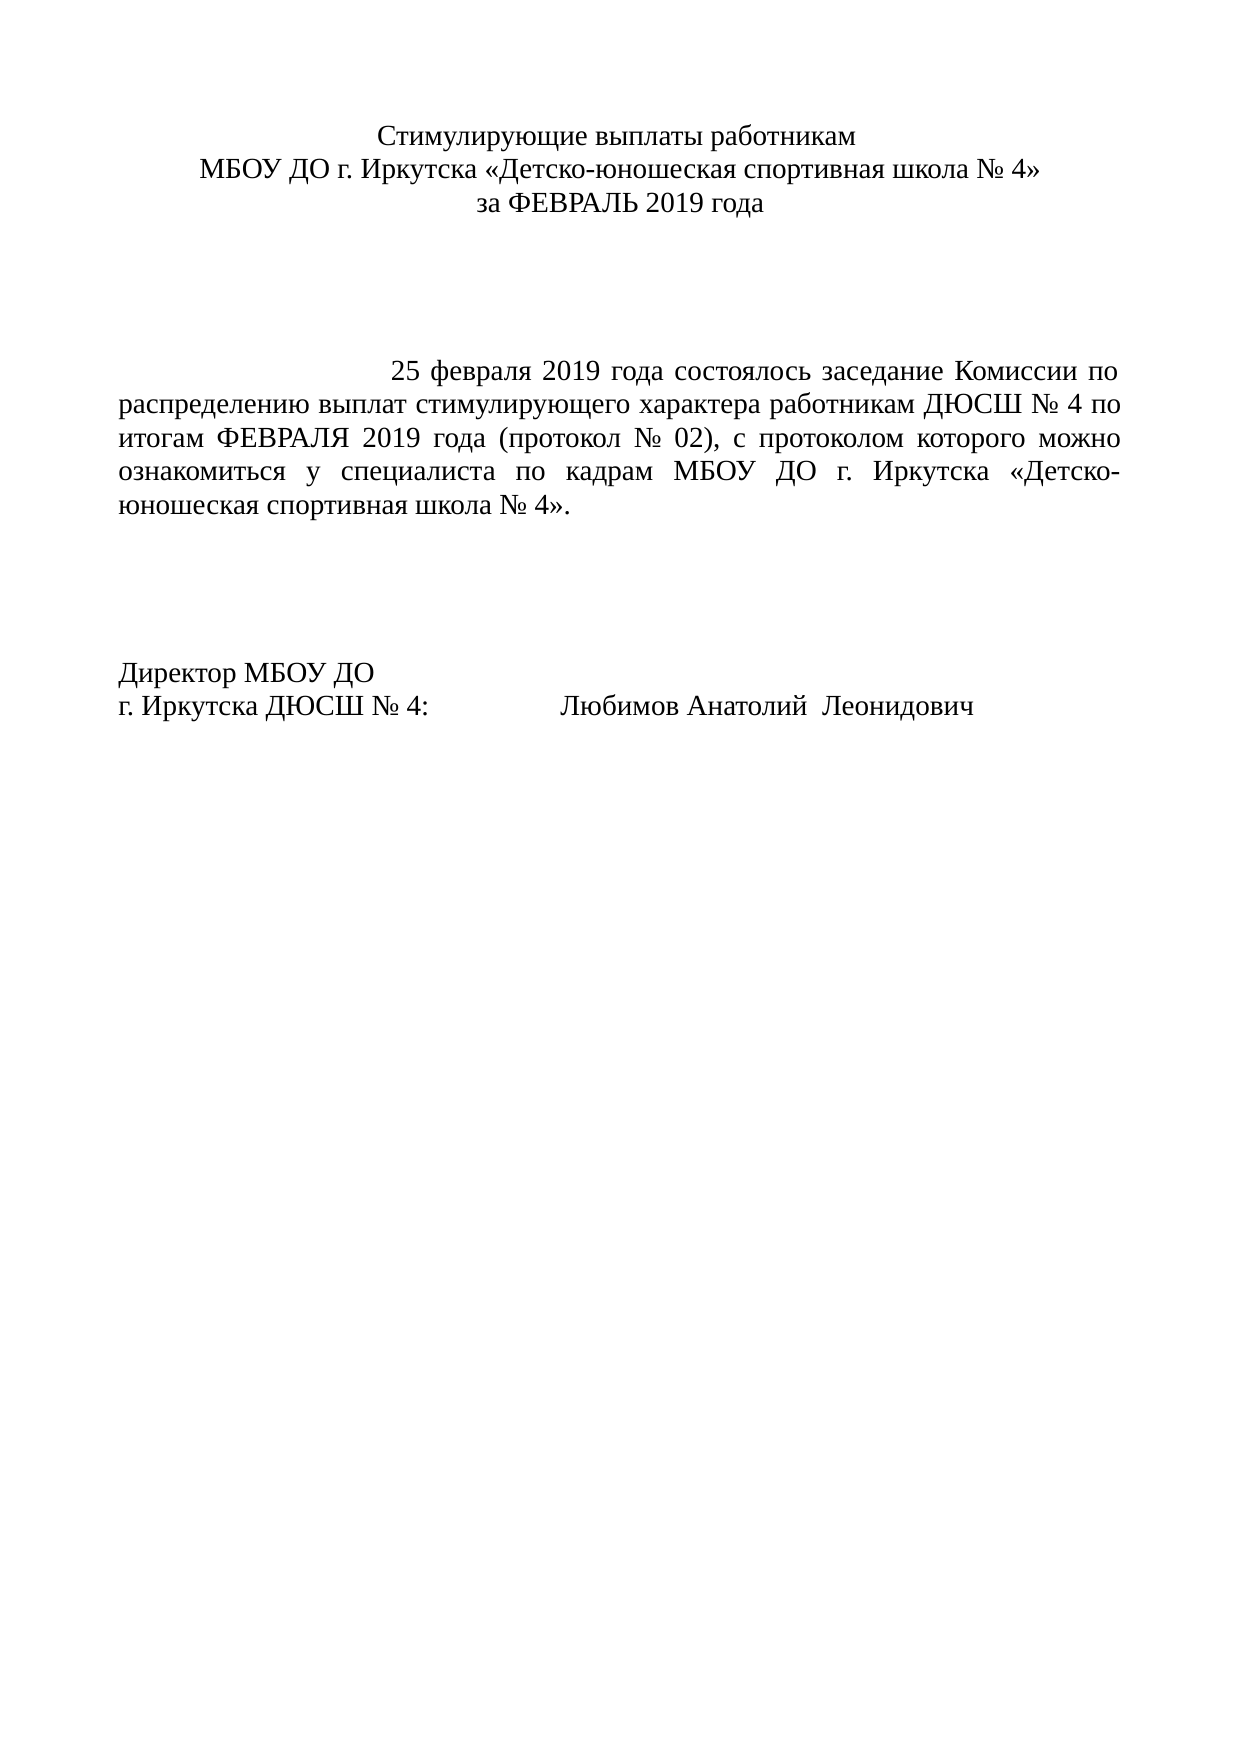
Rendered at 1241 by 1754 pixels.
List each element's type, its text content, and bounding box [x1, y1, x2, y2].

text за ФЕВРАЛЬ 2019 года [118, 185, 1122, 219]
text Директор МБОУ ДО [118, 655, 1122, 688]
text 25 февраля 2019 года состоялось заседание Комиссии по распределению выплат стимулирующего характера работникам ДЮСШ № 4 по итогам ФЕВРАЛЯ 2019 года (протокол № 02), с протоколом которого можно ознакомиться у специалиста по кадрам МБОУ ДО г. Иркутска «Детско-юношеская спортивная школа № 4». [118, 353, 1122, 521]
text Стимулирующие выплаты работникам [118, 118, 1122, 152]
text МБОУ ДО г. Иркутска «Детско-юношеская спортивная школа № 4» [118, 152, 1122, 185]
text г. Иркутска ДЮСШ № 4: Любимов Анатолий Леонидович [118, 688, 1122, 722]
